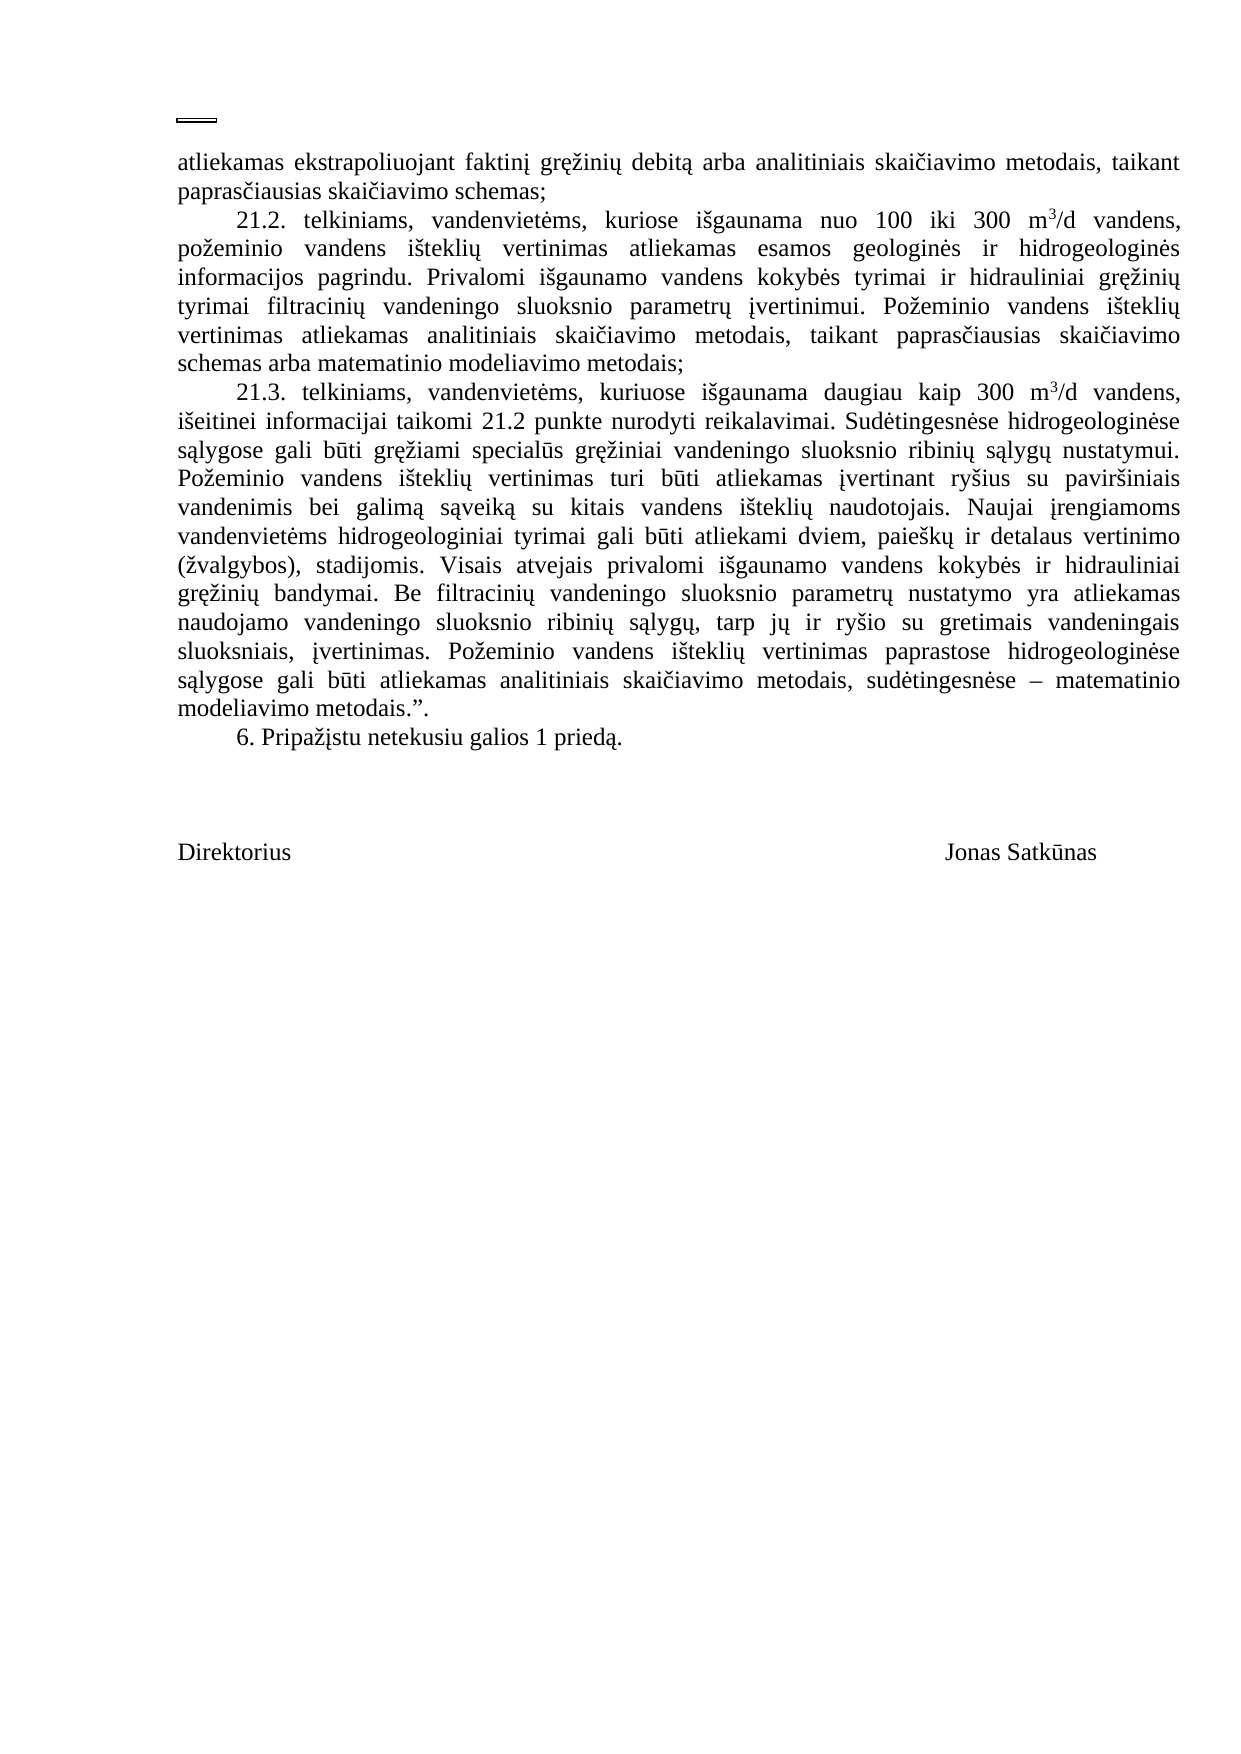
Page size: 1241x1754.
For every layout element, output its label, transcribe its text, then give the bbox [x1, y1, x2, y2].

text 21.3. telkiniams, vandenvietėms, kuriuose išgaunama daugiau kaip 300 m3/d vandens, išeitinei informacijai taikomi 21.2 punkte nurodyti reikalavimai. Sudėtingesnėse hidrogeologinėse sąlygose gali būti gręžiami specialūs gręžiniai vandeningo sluoksnio ribinių sąlygų nustatymui. Požeminio vandens išteklių vertinimas turi būti atliekamas įvertinant ryšius su paviršiniais vandenimis bei galimą sąveiką su kitais vandens išteklių naudotojais. Naujai įrengiamoms vandenvietėms hidrogeologiniai tyrimai gali būti atliekami dviem, paieškų ir detalaus vertinimo (žvalgybos), stadijomis. Visais atvejais privalomi išgaunamo vandens kokybės ir hidrauliniai gręžinių bandymai. Be filtracinių vandeningo sluoksnio parametrų nustatymo yra atliekamas naudojamo vandeningo sluoksnio ribinių sąlygų, tarp jų ir ryšio su gretimais vandeningais sluoksniais, įvertinimas. Požeminio vandens išteklių vertinimas paprastose hidrogeologinėse sąlygose gali būti atliekamas analitiniais skaičiavimo metodais, sudėtingesnėse – matematinio modeliavimo metodais.”. [177, 377, 1181, 722]
text Direktorius Jonas Satkūnas [177, 837, 1181, 866]
text atliekamas ekstrapoliuojant faktinį gręžinių debitą arba analitiniais skaičiavimo metodais, taikant paprasčiausias skaičiavimo schemas; [177, 147, 1181, 205]
text 21.2. telkiniams, vandenvietėms, kuriose išgaunama nuo 100 iki 300 m3/d vandens, požeminio vandens išteklių vertinimas atliekamas esamos geologinės ir hidrogeologinės informacijos pagrindu. Privalomi išgaunamo vandens kokybės tyrimai ir hidrauliniai gręžinių tyrimai filtracinių vandeningo sluoksnio parametrų įvertinimui. Požeminio vandens išteklių vertinimas atliekamas analitiniais skaičiavimo metodais, taikant paprasčiausias skaičiavimo schemas arba matematinio modeliavimo metodais; [177, 205, 1181, 377]
text 6. Pripažįstu netekusiu galios 1 priedą. [177, 722, 1181, 751]
